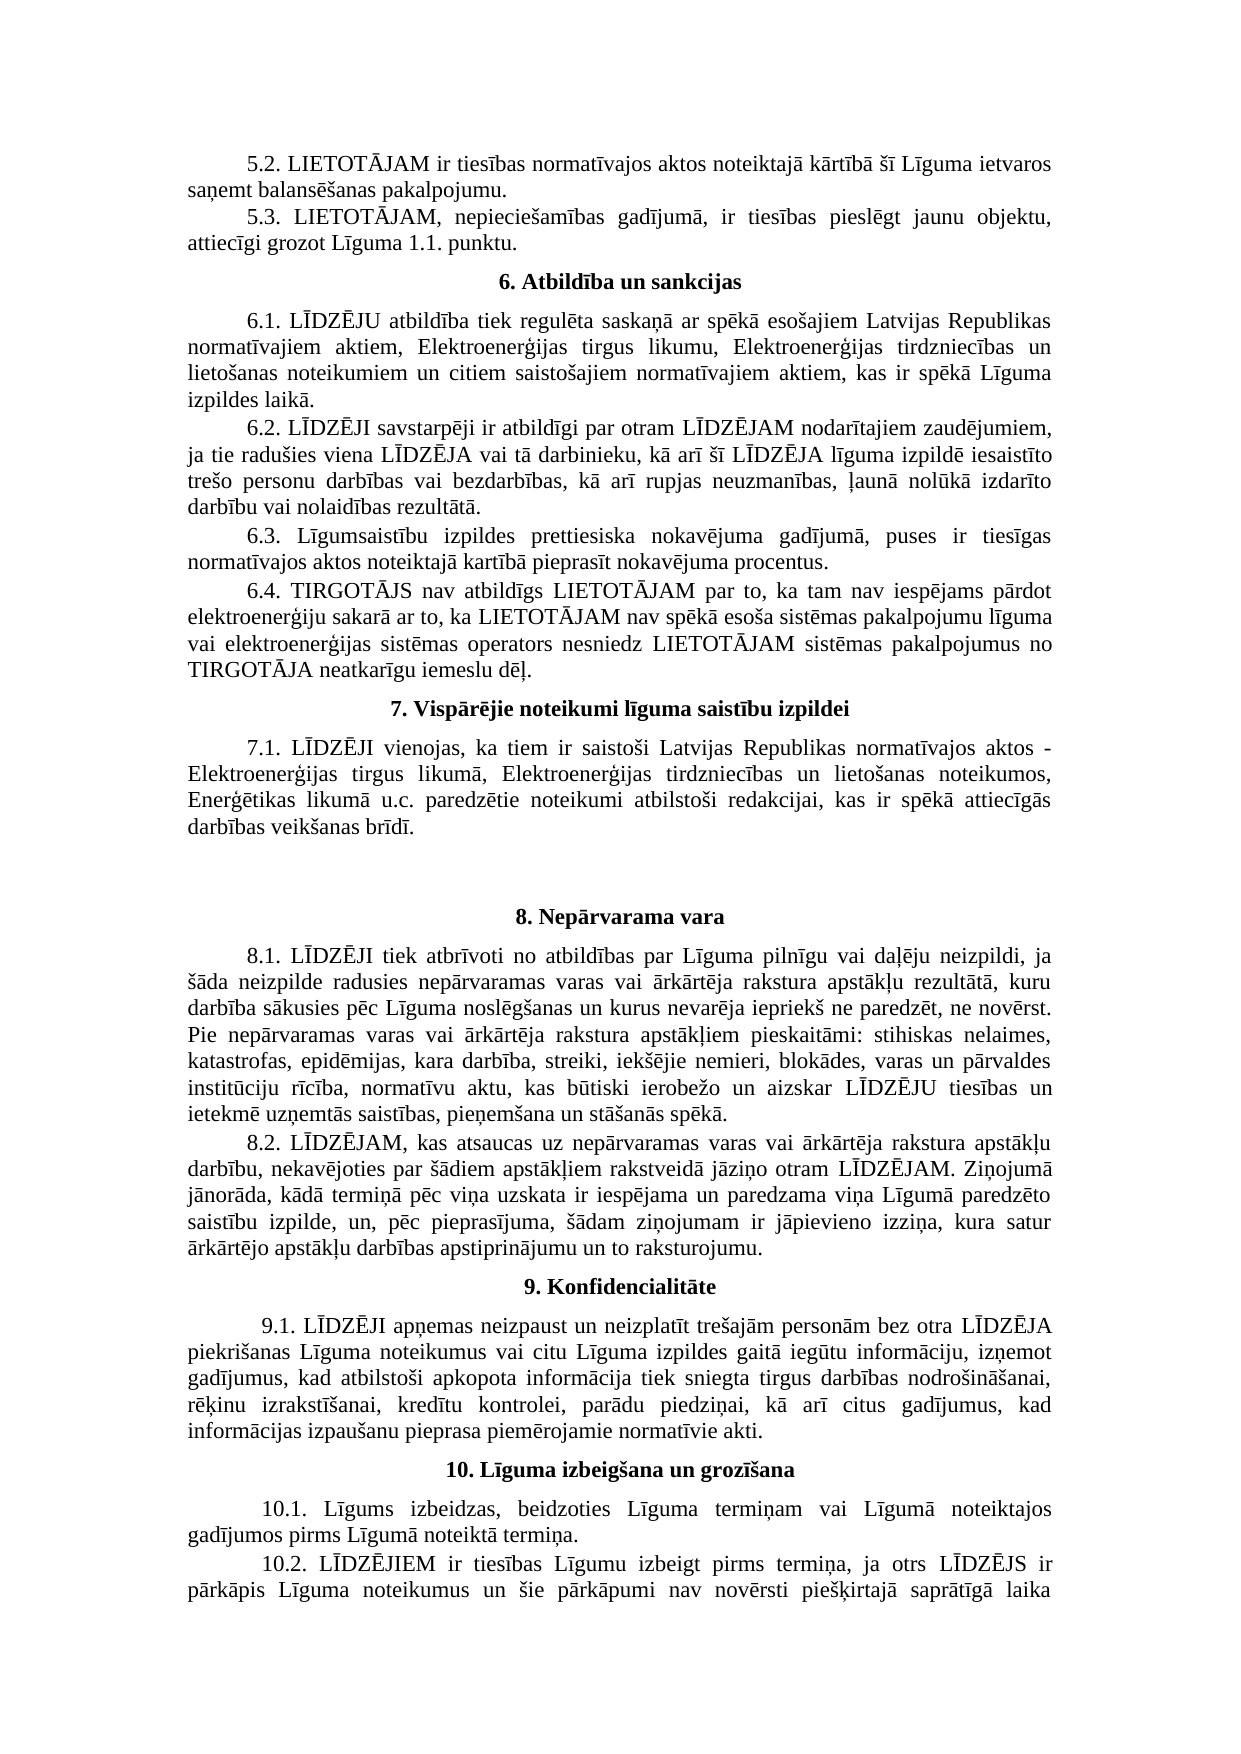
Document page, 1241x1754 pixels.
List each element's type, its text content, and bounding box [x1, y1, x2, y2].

text 6.3. Līgumsaistību izpildes prettiesiska nokavējuma gadījumā, puses ir tiesīgas normatīvajos aktos noteiktajā kartībā pieprasīt nokavējuma procentus. [187, 522, 1053, 575]
text 10.2. Līdzējiem ir tiesības Līgumu izbeigt pirms termiņa, ja otrs Līdzējs ir pārkāpis Līguma noteikumus un šie pārkāpumi nav novērsti piešķirtajā saprātīgā laika [187, 1550, 1053, 1603]
text 8.2. Līdzējam, kas atsaucas uz nepārvaramas varas vai ārkārtēja rakstura apstākļu darbību, nekavējoties par šādiem apstākļiem rakstveidā jāziņo otram Līdzējam. Ziņojumā jānorāda, kādā termiņā pēc viņa uzskata ir iespējama un paredzama viņa Līgumā paredzēto saistību izpilde, un, pēc pieprasījuma, šādam ziņojumam ir jāpievieno izziņa, kura satur ārkārtējo apstākļu darbības apstiprinājumu un to raksturojumu. [187, 1129, 1053, 1260]
text 8. Nepārvarama vara [187, 903, 1053, 929]
text 6.1. Līdzēju atbildība tiek regulēta saskaņā ar spēkā esošajiem Latvijas Republikas normatīvajiem aktiem, Elektroenerģijas tirgus likumu, Elektroenerģijas tirdzniecības un lietošanas noteikumiem un citiem saistošajiem normatīvajiem aktiem, kas ir spēkā Līguma izpildes laikā. [187, 307, 1053, 412]
text 9.1. Līdzēji apņemas neizpaust un neizplatīt trešajām personām bez otra Līdzēja piekrišanas Līguma noteikumus vai citu Līguma izpildes gaitā iegūtu informāciju, izņemot gadījumus, kad atbilstoši apkopota informācija tiek sniegta tirgus darbības nodrošināšanai, rēķinu izrakstīšanai, kredītu kontrolei, parādu piedziņai, kā arī citus gadījumus, kad informācijas izpaušanu pieprasa piemērojamie normatīvie akti. [187, 1312, 1053, 1443]
text 8.1. Līdzēji tiek atbrīvoti no atbildības par Līguma pilnīgu vai daļēju neizpildi, ja šāda neizpilde radusies nepārvaramas varas vai ārkārtēja rakstura apstākļu rezultātā, kuru darbība sākusies pēc Līguma noslēgšanas un kurus nevarēja iepriekš ne paredzēt, ne novērst. Pie nepārvaramas varas vai ārkārtēja rakstura apstākļiem pieskaitāmi: stihiskas nelaimes, katastrofas, epidēmijas, kara darbība, streiki, iekšējie nemieri, blokādes, varas un pārvaldes institūciju rīcība, normatīvu aktu, kas būtiski ierobežo un aizskar Līdzēju tiesības un ietekmē uzņemtās saistības, pieņemšana un stāšanās spēkā. [187, 942, 1053, 1126]
text 6.2. Līdzēji savstarpēji ir atbildīgi par otram Līdzējam nodarītajiem zaudējumiem, ja tie radušies viena Līdzēja vai tā darbinieku, kā arī šī Līdzēja līguma izpildē iesaistīto trešo personu darbības vai bezdarbības, kā arī rupjas neuzmanības, ļaunā nolūkā izdarīto darbību vai nolaidības rezultātā. [187, 414, 1053, 520]
text 5.3. LIETOTĀJAM, nepieciešamības gadījumā, ir tiesības pieslēgt jaunu objektu, attiecīgi grozot Līguma 1.1. punktu. [187, 203, 1053, 255]
text 6.4. Tirgotājs nav atbildīgs Lietotājam par to, ka tam nav iespējams pārdot elektroenerģiju sakarā ar to, ka Lietotājam nav spēkā esoša sistēmas pakalpojumu līguma vai elektroenerģijas sistēmas operators nesniedz Lietotājam sistēmas pakalpojumus no Tirgotāja neatkarīgu iemeslu dēļ. [187, 577, 1053, 682]
text 5.2. LietotājaM ir tiesības normatīvajos aktos noteiktajā kārtībā šī Līguma ietvaros saņemt balansēšanas pakalpojumu. [187, 150, 1053, 203]
text 9. Konfidencialitāte [187, 1273, 1053, 1299]
text 7. Vispārējie noteikumi līguma saistību izpildei [187, 695, 1053, 721]
text 10.1. Līgums izbeidzas, beidzoties Līguma termiņam vai Līgumā noteiktajos gadījumos pirms Līgumā noteiktā termiņa. [187, 1495, 1053, 1548]
text 10. Līguma izbeigšana un grozīšana [187, 1456, 1053, 1482]
text 7.1. Līdzēji vienojas, ka tiem ir saistoši Latvijas Republikas normatīvajos aktos - Elektroenerģijas tirgus likumā, Elektroenerģijas tirdzniecības un lietošanas noteikumos, Enerģētikas likumā u.c. paredzētie noteikumi atbilstoši redakcijai, kas ir spēkā attiecīgās darbības veikšanas brīdī. [187, 734, 1053, 839]
text 6. Atbildība un sankcijas [187, 268, 1053, 294]
